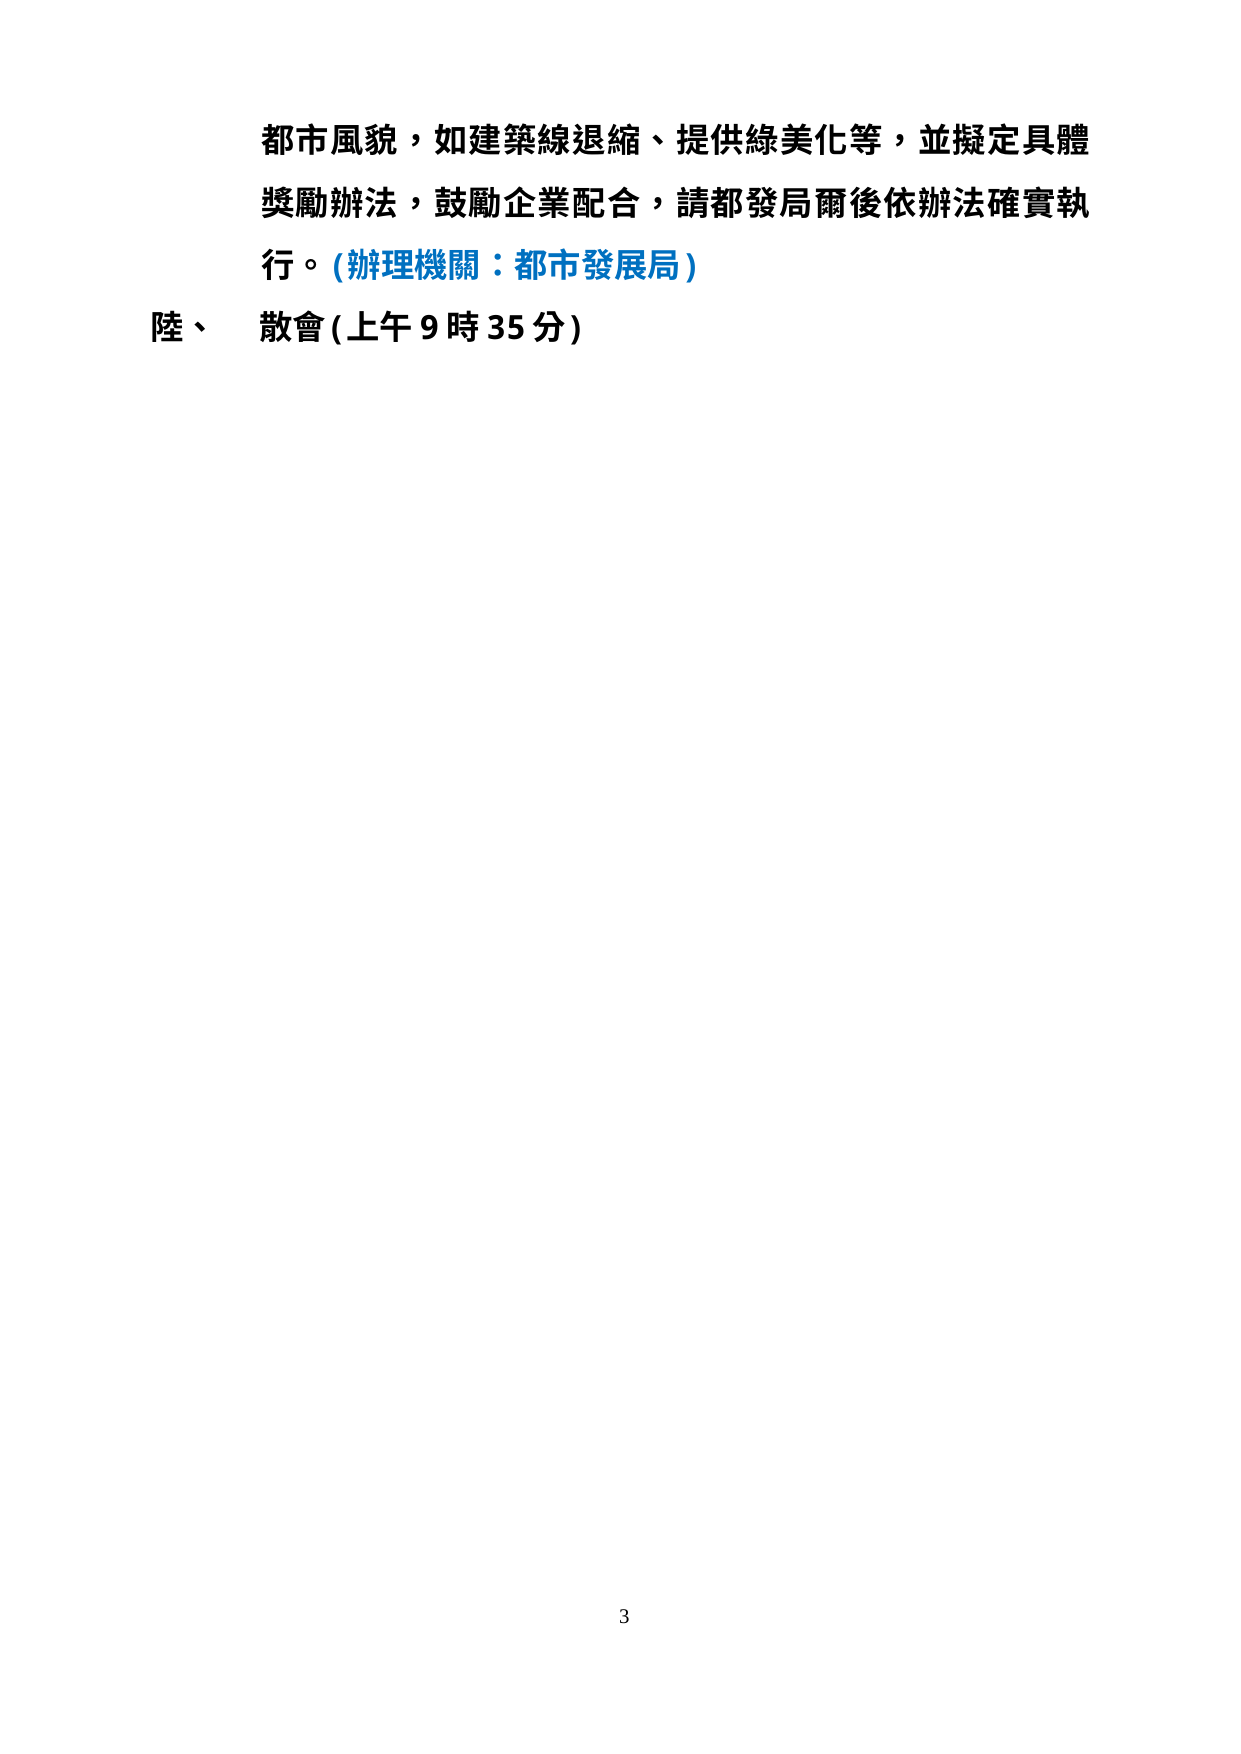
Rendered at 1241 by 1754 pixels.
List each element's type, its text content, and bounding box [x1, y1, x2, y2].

list 散會(上午9時35分) [150, 284, 1090, 346]
list 有關都發局「臺中市都市更新建築容積獎勵辦法草案」，為使遊客到臺中時對市容感到耳目一新，我們積極改善都市風貌，如建築線退縮、提供綠美化等，並擬定具體獎勵辦法，鼓勵企業配合，請都發局爾後依辦法確實執行。(辦理機關：都市發展局) [194, 96, 1090, 284]
